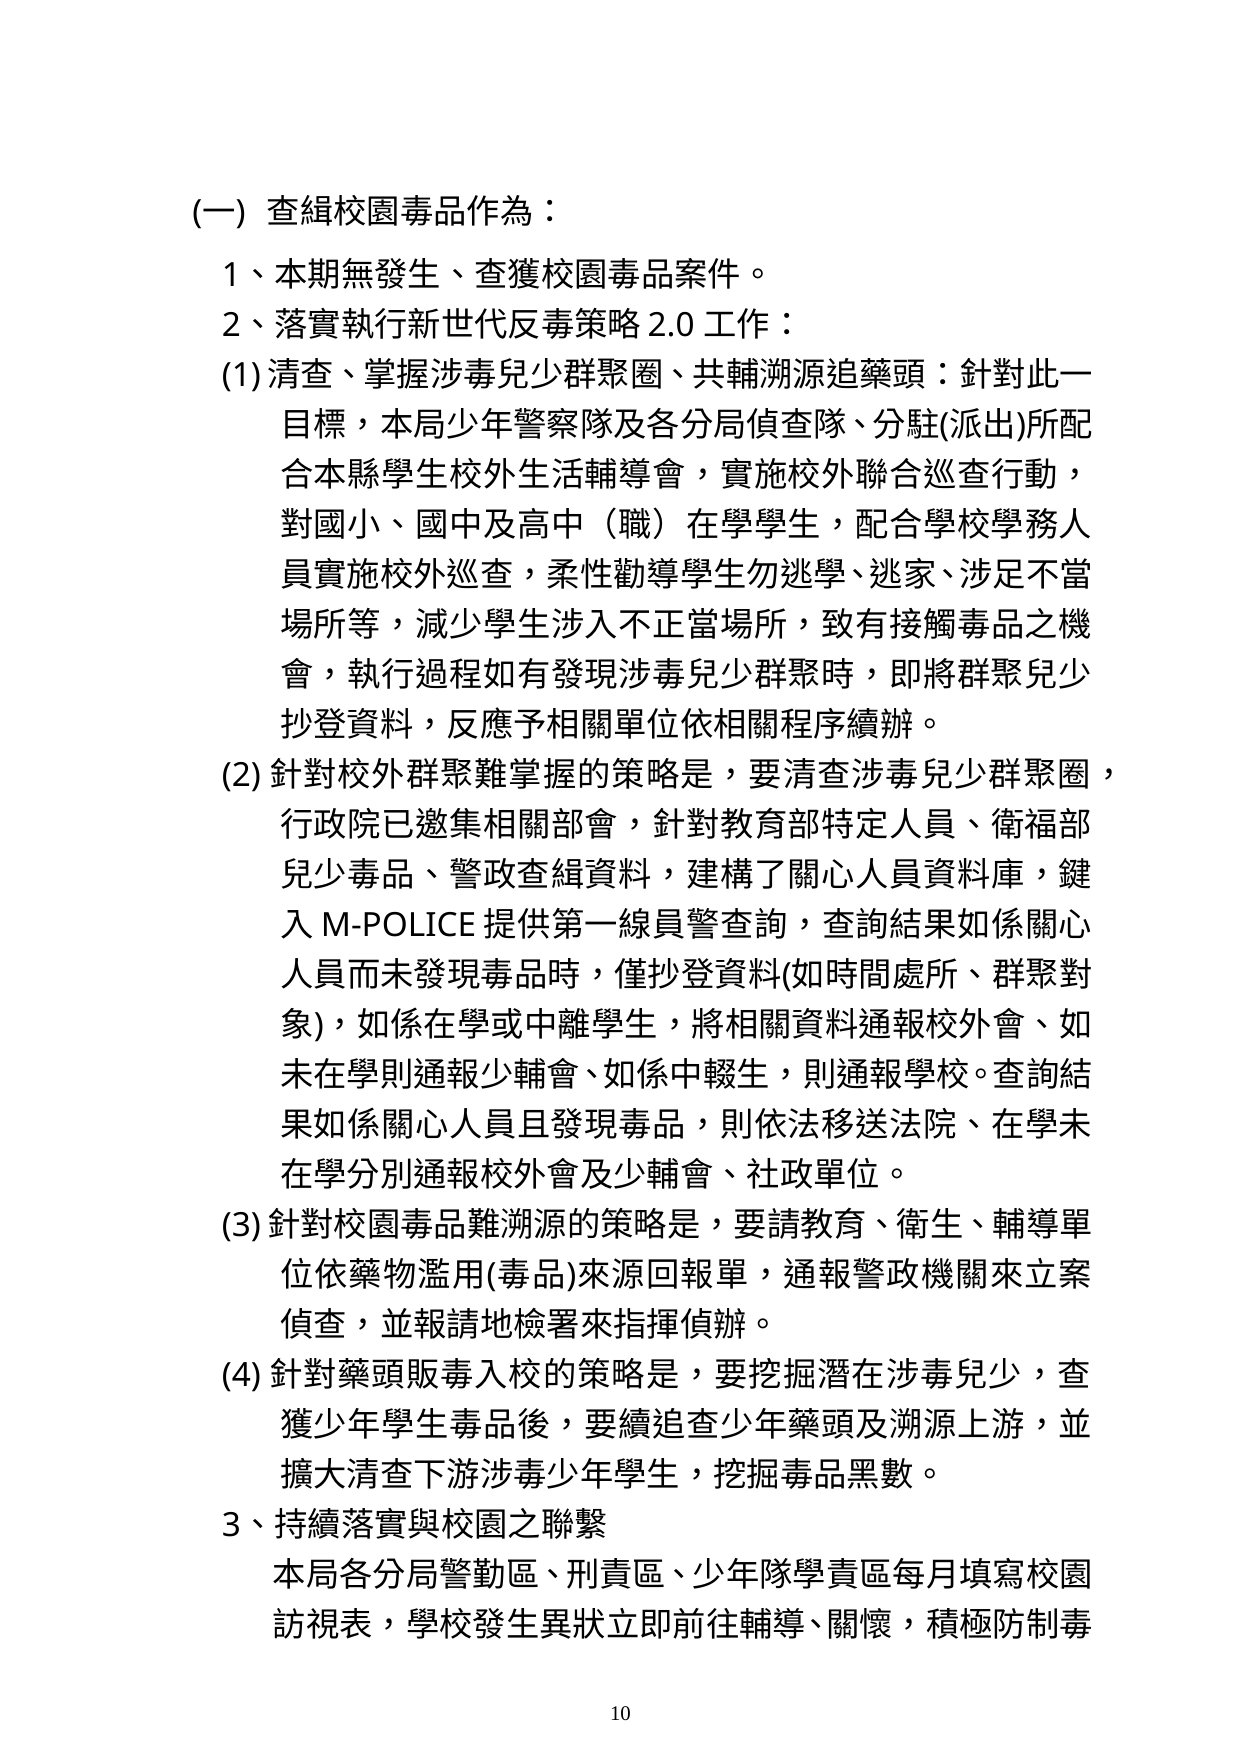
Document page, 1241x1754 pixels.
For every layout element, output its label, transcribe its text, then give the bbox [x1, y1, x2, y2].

list 查緝校園毒品作為： [192, 171, 1092, 246]
text (4) 針對藥頭販毒入校的策略是，要挖掘潛在涉毒兒少，查獲少年學生毒品後，要續追查少年藥頭及溯源上游，並擴大清查下游涉毒少年學生，挖掘毒品黑數。 [222, 1346, 1092, 1496]
text (1) 清查、掌握涉毒兒少群聚圈、共輔溯源追藥頭：針對此一目標，本局少年警察隊及各分局偵查隊、分駐(派出)所配合本縣學生校外生活輔導會，實施校外聯合巡查行動，對國小、國中及高中（職）在學學生，配合學校學務人員實施校外巡查，柔性勸導學生勿逃學、逃家、涉足不當場所等，減少學生涉入不正當場所，致有接觸毒品之機會，執行過程如有發現涉毒兒少群聚時，即將群聚兒少抄登資料，反應予相關單位依相關程序續辦。 [222, 346, 1092, 746]
text 2、落實執行新世代反毒策略2.0 工作： [222, 296, 1092, 346]
text (3) 針對校園毒品難溯源的策略是，要請教育、衛生、輔導單位依藥物濫用(毒品)來源回報單，通報警政機關來立案偵查，並報請地檢署來指揮偵辦。 [222, 1196, 1092, 1346]
text 3、持續落實與校園之聯繫 [222, 1496, 1092, 1546]
text (2) 針對校外群聚難掌握的策略是，要清查涉毒兒少群聚圈，行政院已邀集相關部會，針對教育部特定人員、衛福部兒少毒品、警政查緝資料，建構了關心人員資料庫，鍵入M-POLICE提供第一線員警查詢，查詢結果如係關心人員而未發現毒品時，僅抄登資料(如時間處所、群聚對象)，如係在學或中離學生，將相關資料通報校外會、如未在學則通報少輔會、如係中輟生，則通報學校。查詢結果如係關心人員且發現毒品，則依法移送法院、在學未在學分別通報校外會及少輔會、社政單位。 [222, 746, 1092, 1196]
text 1、本期無發生、查獲校園毒品案件。 [222, 246, 1092, 296]
text 本局各分局警勤區、刑責區、少年隊學責區每月填寫校園訪視表，學校發生異狀立即前往輔導、關懷，積極防制毒品入侵校園活動。另持續配合各級學校執行「春暉專案」，發現疑似藥物濫用學生，以先期實施輔導為優先，學校經清查發現需輔導對象即成立專案輔導小組，訂定輔導計畫與期程(以3個月為1個輔導期)，最長實施2期，如輔導無效或拒絕送醫戒治時，學校得依毒品危害防制條例，洽由本局協助處理，落實校園教育宣導、清查篩檢、輔導諮商、戒除等工作，建構健康優質的無毒品友善校園環境。 [273, 1546, 1092, 1646]
